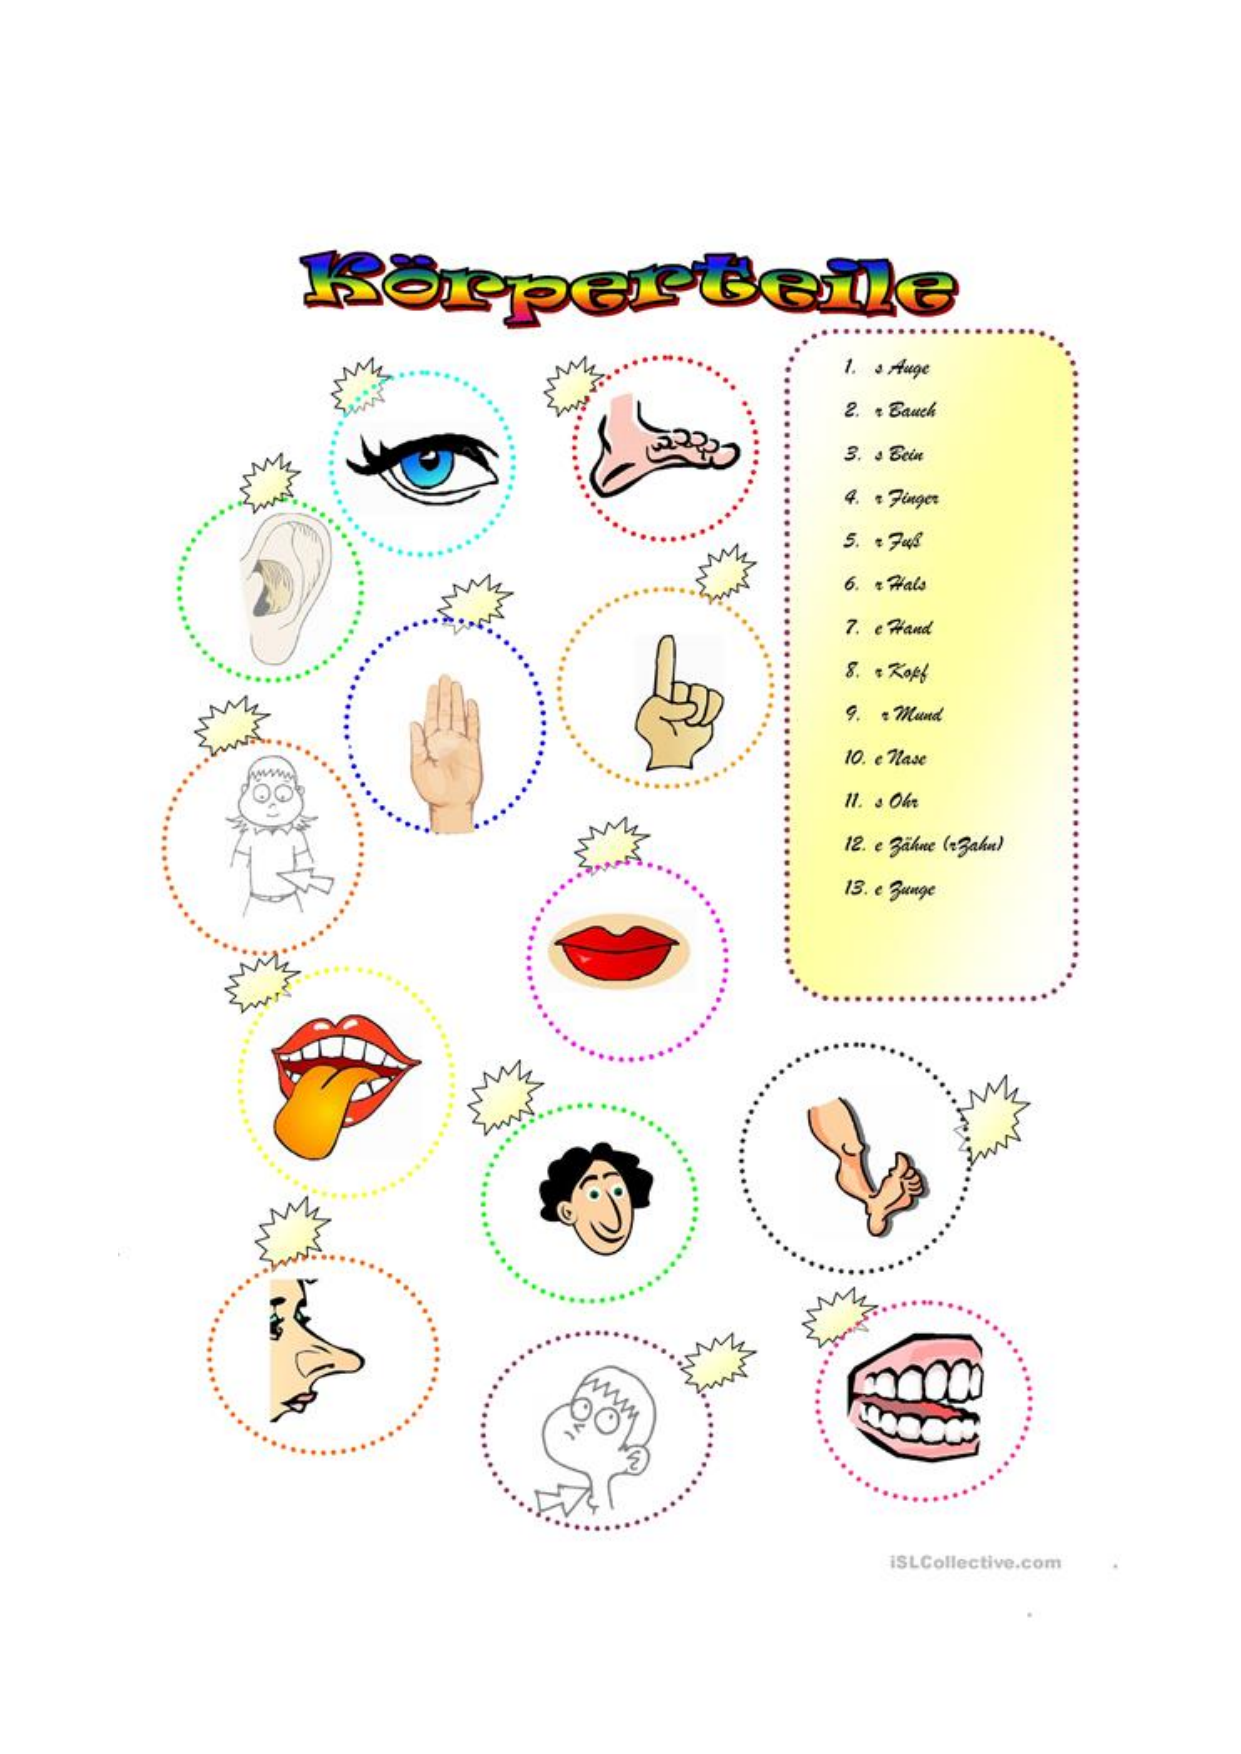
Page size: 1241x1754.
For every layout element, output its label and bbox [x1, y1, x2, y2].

picture [118, 204, 1123, 1623]
